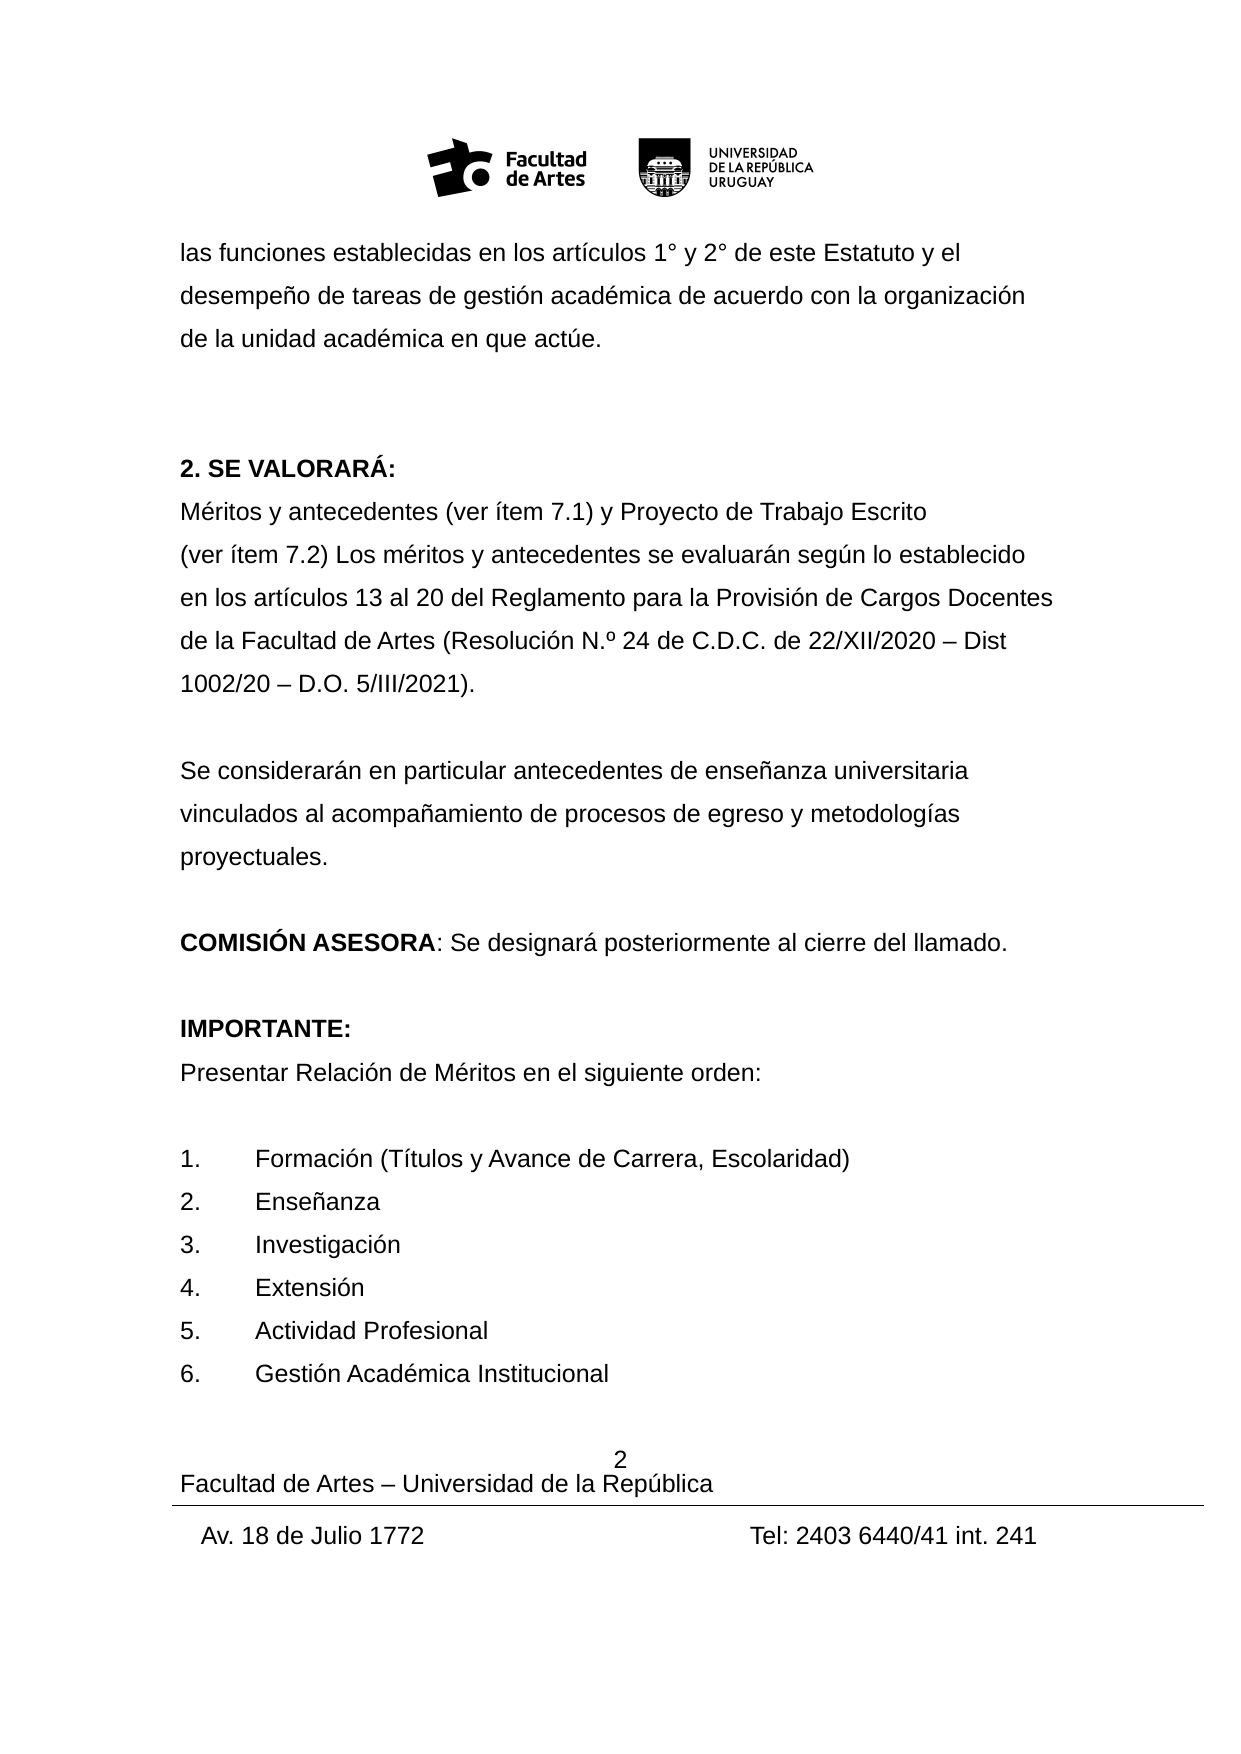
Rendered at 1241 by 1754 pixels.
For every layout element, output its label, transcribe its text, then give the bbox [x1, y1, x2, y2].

text 2. SE VALORARÁ: [180, 454, 1061, 483]
text (ver ítem 7.2) Los méritos y antecedentes se evaluarán según lo establecido en los artículos 13 al 20 del Reglamento para la Provisión de Cargos Docentes de la Facultad de Artes (Resolución N.º 24 de C.D.C. de 22/XII/2020 – Dist 1002/20 – D.O. 5/III/2021). [180, 540, 1061, 698]
text Se considerarán en particular antecedentes de enseñanza universitaria vinculados al acompañamiento de procesos de egreso y metodologías proyectuales. [180, 756, 1061, 871]
list Enseñanza [180, 1187, 1061, 1216]
picture [425, 45, 816, 223]
text COMISIÓN ASESORA: Se designará posteriormente al cierre del llamado. [180, 928, 1061, 957]
list Gestión Académica Institucional [180, 1359, 1061, 1388]
text Méritos y antecedentes (ver ítem 7.1) y Proyecto de Trabajo Escrito [180, 497, 1061, 526]
list Actividad Profesional [180, 1316, 1061, 1345]
list Investigación [180, 1230, 1061, 1259]
text Presentar Relación de Méritos en el siguiente orden: [180, 1058, 1061, 1129]
text IMPORTANTE: [180, 1014, 1061, 1043]
text las funciones establecidas en los artículos 1° y 2° de este Estatuto y el desempeño de tareas de gestión académica de acuerdo con la organización de la unidad académica en que actúe. [180, 238, 1061, 353]
list Formación (Títulos y Avance de Carrera, Escolaridad) [180, 1144, 1061, 1173]
list Extensión [180, 1273, 1061, 1302]
